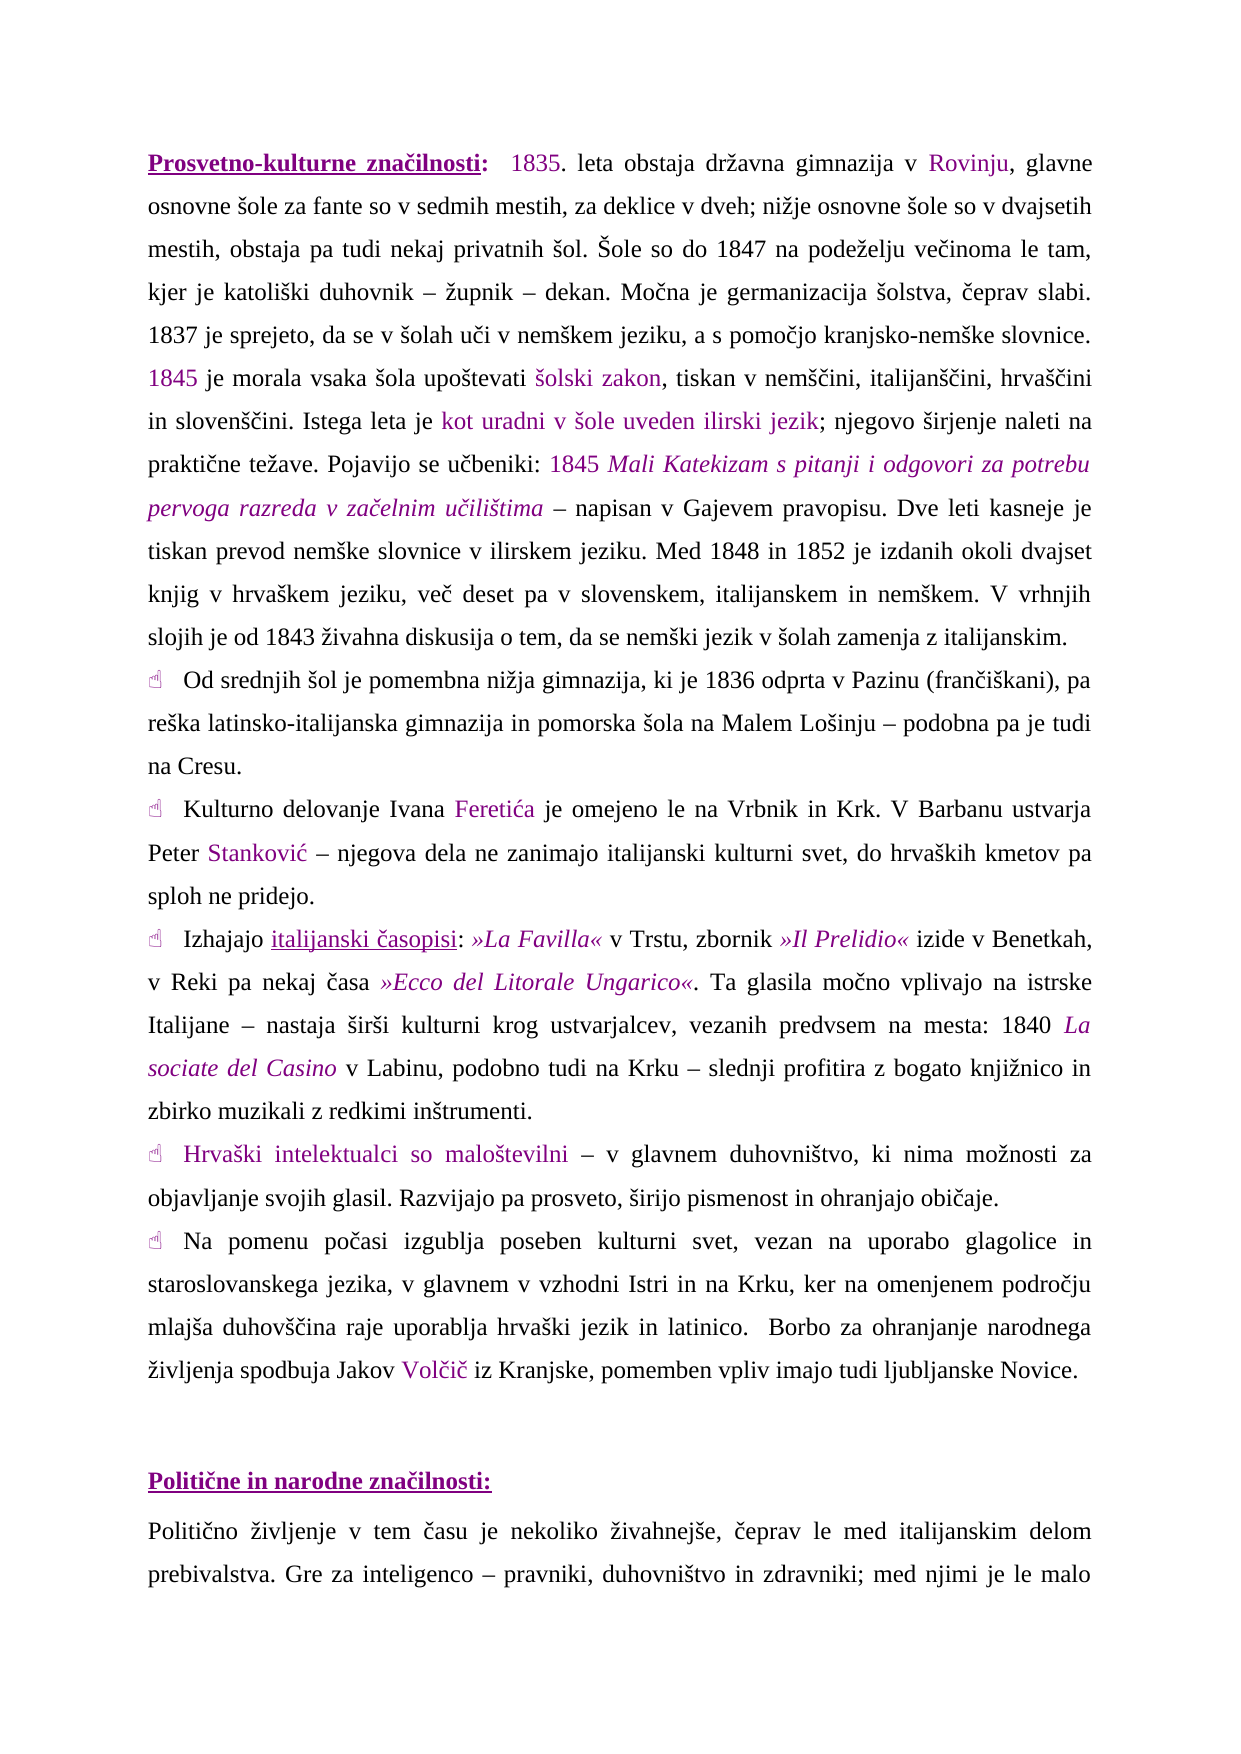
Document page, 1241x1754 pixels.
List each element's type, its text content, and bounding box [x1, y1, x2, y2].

subtitle Politične in narodne značilnosti: [148, 1466, 1093, 1495]
text Politično življenje v tem času je nekoliko živahnejše, čeprav le med italijanskim delom prebivalstva. Gre za inteligenco – pravniki, duhovništvo in zdravniki; med njimi je le malo [148, 1516, 1093, 1588]
list Izhajajo italijanski časopisi: »La Favilla« v Trstu, zbornik »Il Prelidio« izide v Benetkah, v Reki pa nekaj časa »Ecco del Litorale Ungarico«. Ta glasila močno vplivajo na istrske Italijane – nastaja širši kulturni krog ustvarjalcev, vezanih predvsem na mesta: 1840 La sociate del Casino v Labinu, podobno tudi na Krku – slednji profitira z bogato knjižnico in zbirko muzikali z redkimi inštrumenti. [148, 924, 1093, 1125]
list Od srednjih šol je pomembna nižja gimnazija, ki je 1836 odprta v Pazinu (frančiškani), pa reška latinsko-italijanska gimnazija in pomorska šola na Malem Lošinju – podobna pa je tudi na Cresu. [148, 665, 1093, 780]
list Kulturno delovanje Ivana Feretića je omejeno le na Vrbnik in Krk. V Barbanu ustvarja Peter Stanković – njegova dela ne zanimajo italijanski kulturni svet, do hrvaških kmetov pa sploh ne pridejo. [148, 794, 1093, 909]
text Prosvetno-kulturne značilnosti: 1835. leta obstaja državna gimnazija v Rovinju, glavne osnovne šole za fante so v sedmih mestih, za deklice v dveh; nižje osnovne šole so v dvajsetih mestih, obstaja pa tudi nekaj privatnih šol. Šole so do 1847 na podeželju večinoma le tam, kjer je katoliški duhovnik – župnik – dekan. Močna je germanizacija šolstva, čeprav slabi. 1837 je sprejeto, da se v šolah uči v nemškem jeziku, a s pomočjo kranjsko-nemške slovnice. 1845 je morala vsaka šola upoštevati šolski zakon, tiskan v nemščini, italijanščini, hrvaščini in slovenščini. Istega leta je kot uradni v šole uveden ilirski jezik; njegovo širjenje naleti na praktične težave. Pojavijo se učbeniki: 1845 Mali Katekizam s pitanji i odgovori za potrebu pervoga razreda v začelnim učilištima – napisan v Gajevem pravopisu. Dve leti kasneje je tiskan prevod nemške slovnice v ilirskem jeziku. Med 1848 in 1852 je izdanih okoli dvajset knjig v hrvaškem jeziku, več deset pa v slovenskem, italijanskem in nemškem. V vrhnjih slojih je od 1843 živahna diskusija o tem, da se nemški jezik v šolah zamenja z italijanskim. [148, 148, 1093, 651]
list Na pomenu počasi izgublja poseben kulturni svet, vezan na uporabo glagolice in staroslovanskega jezika, v glavnem v vzhodni Istri in na Krku, ker na omenjenem področju mlajša duhovščina raje uporablja hrvaški jezik in latinico. Borbo za ohranjanje narodnega življenja spodbuja Jakov Volčič iz Kranjske, pomemben vpliv imajo tudi ljubljanske Novice. [148, 1226, 1093, 1384]
list Hrvaški intelektualci so maloštevilni – v glavnem duhovništvo, ki nima možnosti za objavljanje svojih glasil. Razvijajo pa prosveto, širijo pismenost in ohranjajo običaje. [148, 1139, 1093, 1211]
